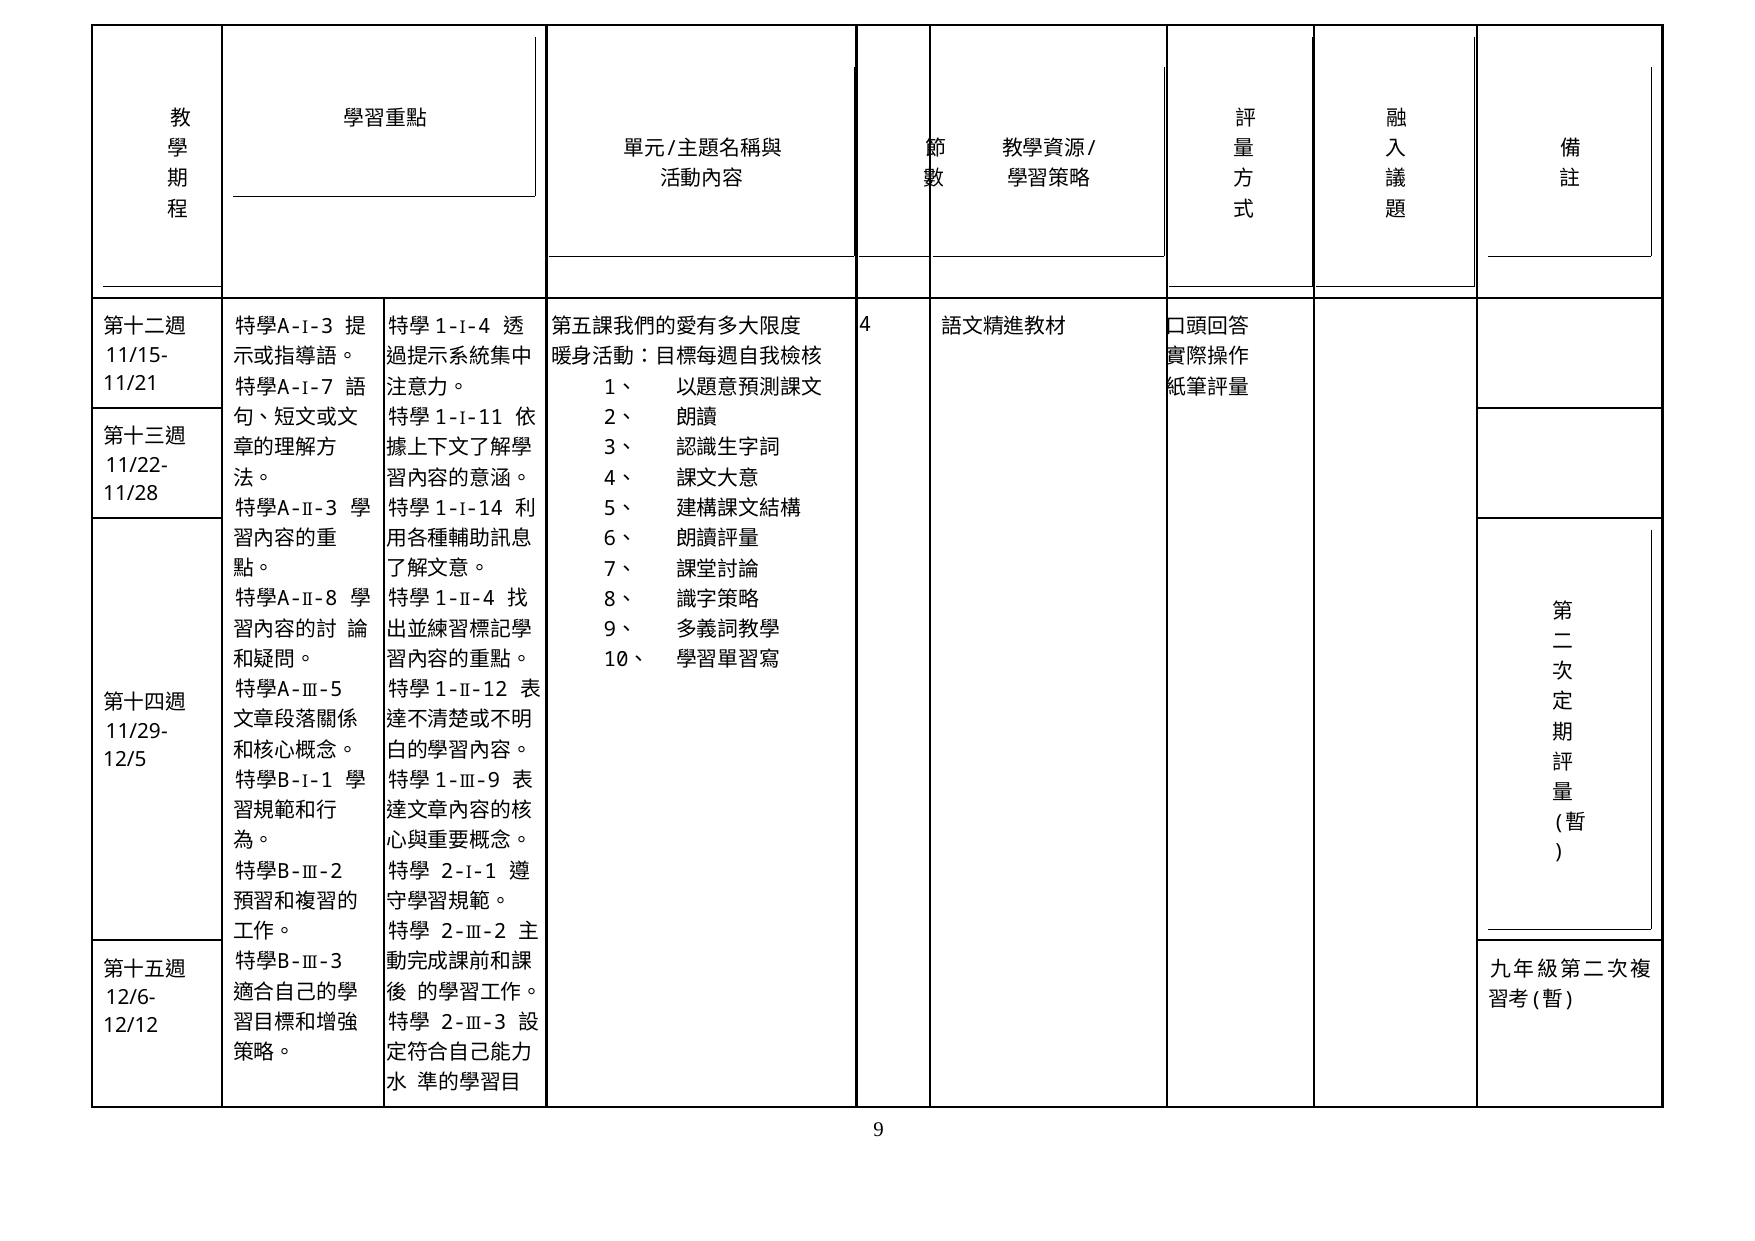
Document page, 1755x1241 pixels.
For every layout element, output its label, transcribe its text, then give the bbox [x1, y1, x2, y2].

table_header 教學期程 [93, 26, 221, 297]
table_cell 口頭回答 實際操作 紙筆評量 [1168, 299, 1313, 1106]
table_cell 語文精進教材 [931, 299, 1166, 1106]
table_cell 第十三週 11/22-11/28 [93, 409, 221, 517]
table_cell 特學A-Ⅰ-3 提示或指導語。 特學A-Ⅰ-7 語句、短文或文 章的理解方法。 特學A-Ⅱ-3 學習內容的重點。 特學A-Ⅱ-8 學習內容的討 論和疑問。 特學A-Ⅲ-5 文章段落關係 和核心概念。 特學B-Ⅰ-1 學習規範和行 為。 特學B-Ⅲ-2 預習和複習的 工作。 特學B-Ⅲ-3 適合自己的學 習目標和增強策略。 [223, 299, 383, 1106]
table_header 教學資源/學習策略 [931, 26, 1166, 297]
table_cell 第十五週 12/6-12/12 [93, 941, 221, 1106]
table_cell 特學1-Ⅰ-4 透過提示系統集中注意力。 特學1-Ⅰ-11 依據上下文了解學 習內容的意涵。 特學1-Ⅰ-14 利用各種輔助訊息 了解文意。 特學1-Ⅱ-4 找出並練習標記學習內容的重點。 特學1-Ⅱ-12 表達不清楚或不明 白的學習內容。 特學1-Ⅲ-9 表達文章內容的核 心與重要概念。 特學 2-Ⅰ-1 遵守學習規範。 特學 2-Ⅲ-2 主動完成課前和課後 的學習工作。 特學 2-Ⅲ-3 設定符合自己能力水 準的學習目 [385, 299, 545, 1106]
table_cell 第十二週 11/15-11/21 [93, 299, 221, 407]
table_cell 第五課我們的愛有多大限度 暖身活動：目標每週自我檢核 以題意預測課文 朗讀 認識生字詞 課文大意 建構課文結構 朗讀評量 課堂討論 識字策略 多義詞教學 學習單習寫 [548, 299, 855, 1106]
table_header 備註 [1478, 26, 1661, 297]
table_cell [1315, 299, 1476, 1106]
table_cell [1478, 409, 1661, 517]
table_header 評量方式 [1168, 26, 1313, 297]
table_header 融入議題 [1315, 26, 1476, 297]
table_header 學習重點 [223, 26, 545, 297]
table_header 單元/主題名稱與活動內容 [548, 26, 855, 297]
table_header 節數 [858, 26, 929, 297]
table_cell 第二次定期評量(暫) [1478, 519, 1661, 939]
table_cell 4 [858, 299, 929, 1106]
table_cell 九年級第二次複習考(暫) [1478, 941, 1661, 1106]
table_cell 第十四週 11/29-12/5 [93, 519, 221, 939]
table_cell [1478, 299, 1661, 407]
